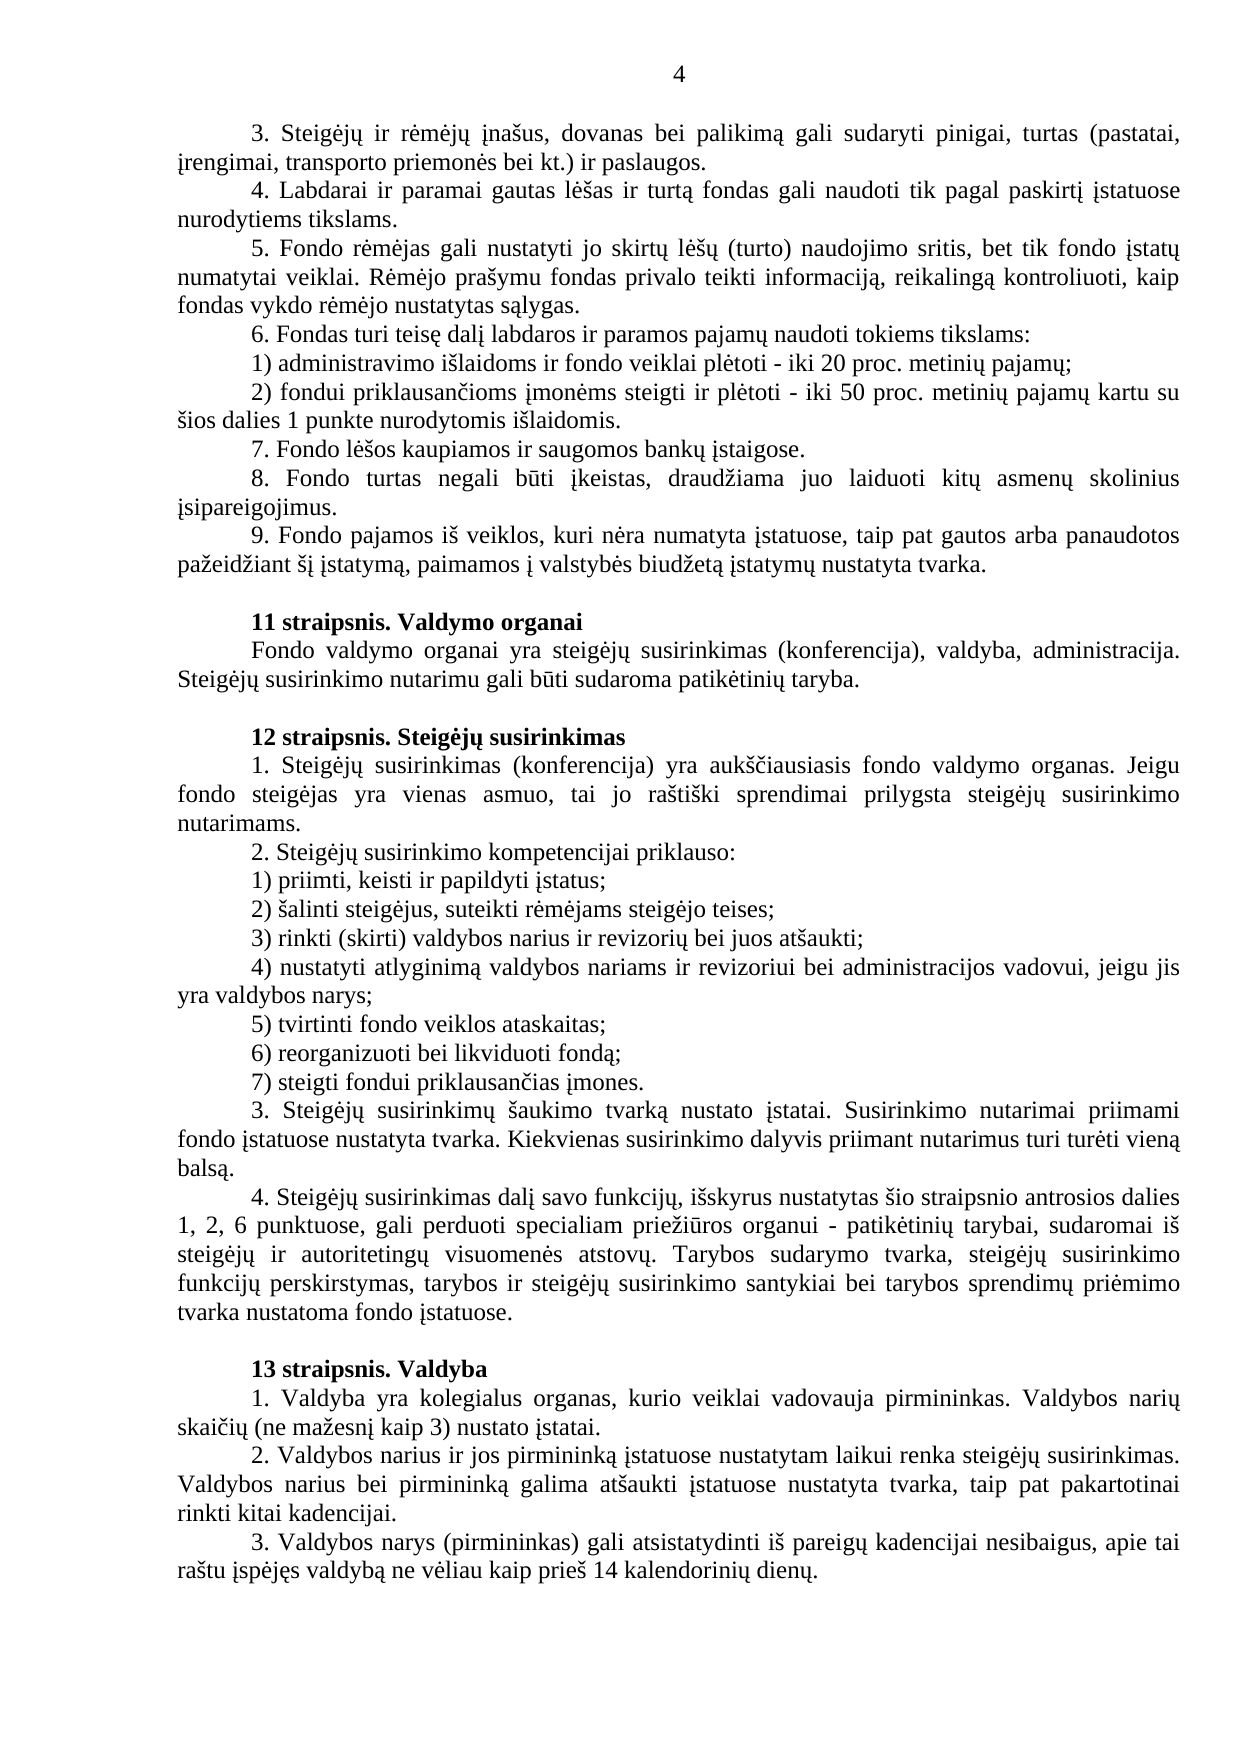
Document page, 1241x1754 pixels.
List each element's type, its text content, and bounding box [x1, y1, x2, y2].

text 12 straipsnis. Steigėjų susirinkimas [177, 722, 1181, 751]
text 2) fondui priklausančioms įmonėms steigti ir plėtoti - iki 50 proc. metinių pajamų kartu su šios dalies 1 punkte nurodytomis išlaidomis. [177, 377, 1181, 434]
text 4. Labdarai ir paramai gautas lėšas ir turtą fondas gali naudoti tik pagal paskirtį įstatuose nurodytiems tikslams. [177, 176, 1181, 233]
text 4. Steigėjų susirinkimas dalį savo funkcijų, išskyrus nustatytas šio straipsnio antrosios dalies 1, 2, 6 punktuose, gali perduoti specialiam priežiūros organui - patikėtinių tarybai, sudaromai iš steigėjų ir autoritetingų visuomenės atstovų. Tarybos sudarymo tvarka, steigėjų susirinkimo funkcijų perskirstymas, tarybos ir steigėjų susirinkimo santykiai bei tarybos sprendimų priėmimo tvarka nustatoma fondo įstatuose. [177, 1182, 1181, 1326]
text 5) tvirtinti fondo veiklos ataskaitas; [177, 1009, 1181, 1038]
text 2) šalinti steigėjus, suteikti rėmėjams steigėjo teises; [177, 894, 1181, 923]
text 8. Fondo turtas negali būti įkeistas, draudžiama juo laiduoti kitų asmenų skolinius įsipareigojimus. [177, 463, 1181, 521]
text 6. Fondas turi teisę dalį labdaros ir paramos pajamų naudoti tokiems tikslams: [177, 319, 1181, 348]
text 1) priimti, keisti ir papildyti įstatus; [177, 866, 1181, 894]
text 7. Fondo lėšos kaupiamos ir saugomos bankų įstaigose. [177, 434, 1181, 463]
text 9. Fondo pajamos iš veiklos, kuri nėra numatyta įstatuose, taip pat gautos arba panaudotos pažeidžiant šį įstatymą, paimamos į valstybės biudžetą įstatymų nustatyta tvarka. [177, 521, 1181, 578]
text 7) steigti fondui priklausančias įmones. [177, 1067, 1181, 1096]
text 5. Fondo rėmėjas gali nustatyti jo skirtų lėšų (turto) naudojimo sritis, bet tik fondo įstatų numatytai veiklai. Rėmėjo prašymu fondas privalo teikti informaciją, reikalingą kontroliuoti, kaip fondas vykdo rėmėjo nustatytas sąlygas. [177, 233, 1181, 319]
text Fondo valdymo organai yra steigėjų susirinkimas (konferencija), valdyba, administracija. Steigėjų susirinkimo nutarimu gali būti sudaroma patikėtinių taryba. [177, 636, 1181, 693]
text 4) nustatyti atlyginimą valdybos nariams ir revizoriui bei administracijos vadovui, jeigu jis yra valdybos narys; [177, 952, 1181, 1009]
text 1. Valdyba yra kolegialus organas, kurio veiklai vadovauja pirmininkas. Valdybos narių skaičių (ne mažesnį kaip 3) nustato įstatai. [177, 1383, 1181, 1441]
text 13 straipsnis. Valdyba [177, 1354, 1181, 1383]
text 2. Valdybos narius ir jos pirmininką įstatuose nustatytam laikui renka steigėjų susirinkimas. Valdybos narius bei pirmininką galima atšaukti įstatuose nustatyta tvarka, taip pat pakartotinai rinkti kitai kadencijai. [177, 1441, 1181, 1527]
text 6) reorganizuoti bei likviduoti fondą; [177, 1038, 1181, 1067]
text 3. Valdybos narys (pirmininkas) gali atsistatydinti iš pareigų kadencijai nesibaigus, apie tai raštu įspėjęs valdybą ne vėliau kaip prieš 14 kalendorinių dienų. [177, 1527, 1181, 1584]
text 3) rinkti (skirti) valdybos narius ir revizorių bei juos atšaukti; [177, 923, 1181, 952]
text 1. Steigėjų susirinkimas (konferencija) yra aukščiausiasis fondo valdymo organas. Jeigu fondo steigėjas yra vienas asmuo, tai jo raštiški sprendimai prilygsta steigėjų susirinkimo nutarimams. [177, 751, 1181, 837]
text 11 straipsnis. Valdymo organai [177, 607, 1181, 636]
text 3. Steigėjų ir rėmėjų įnašus, dovanas bei palikimą gali sudaryti pinigai, turtas (pastatai, įrengimai, transporto priemonės bei kt.) ir paslaugos. [177, 118, 1181, 176]
text 3. Steigėjų susirinkimų šaukimo tvarką nustato įstatai. Susirinkimo nutarimai priimami fondo įstatuose nustatyta tvarka. Kiekvienas susirinkimo dalyvis priimant nutarimus turi turėti vieną balsą. [177, 1096, 1181, 1182]
text 1) administravimo išlaidoms ir fondo veiklai plėtoti - iki 20 proc. metinių pajamų; [177, 348, 1181, 377]
text 2. Steigėjų susirinkimo kompetencijai priklauso: [177, 837, 1181, 866]
